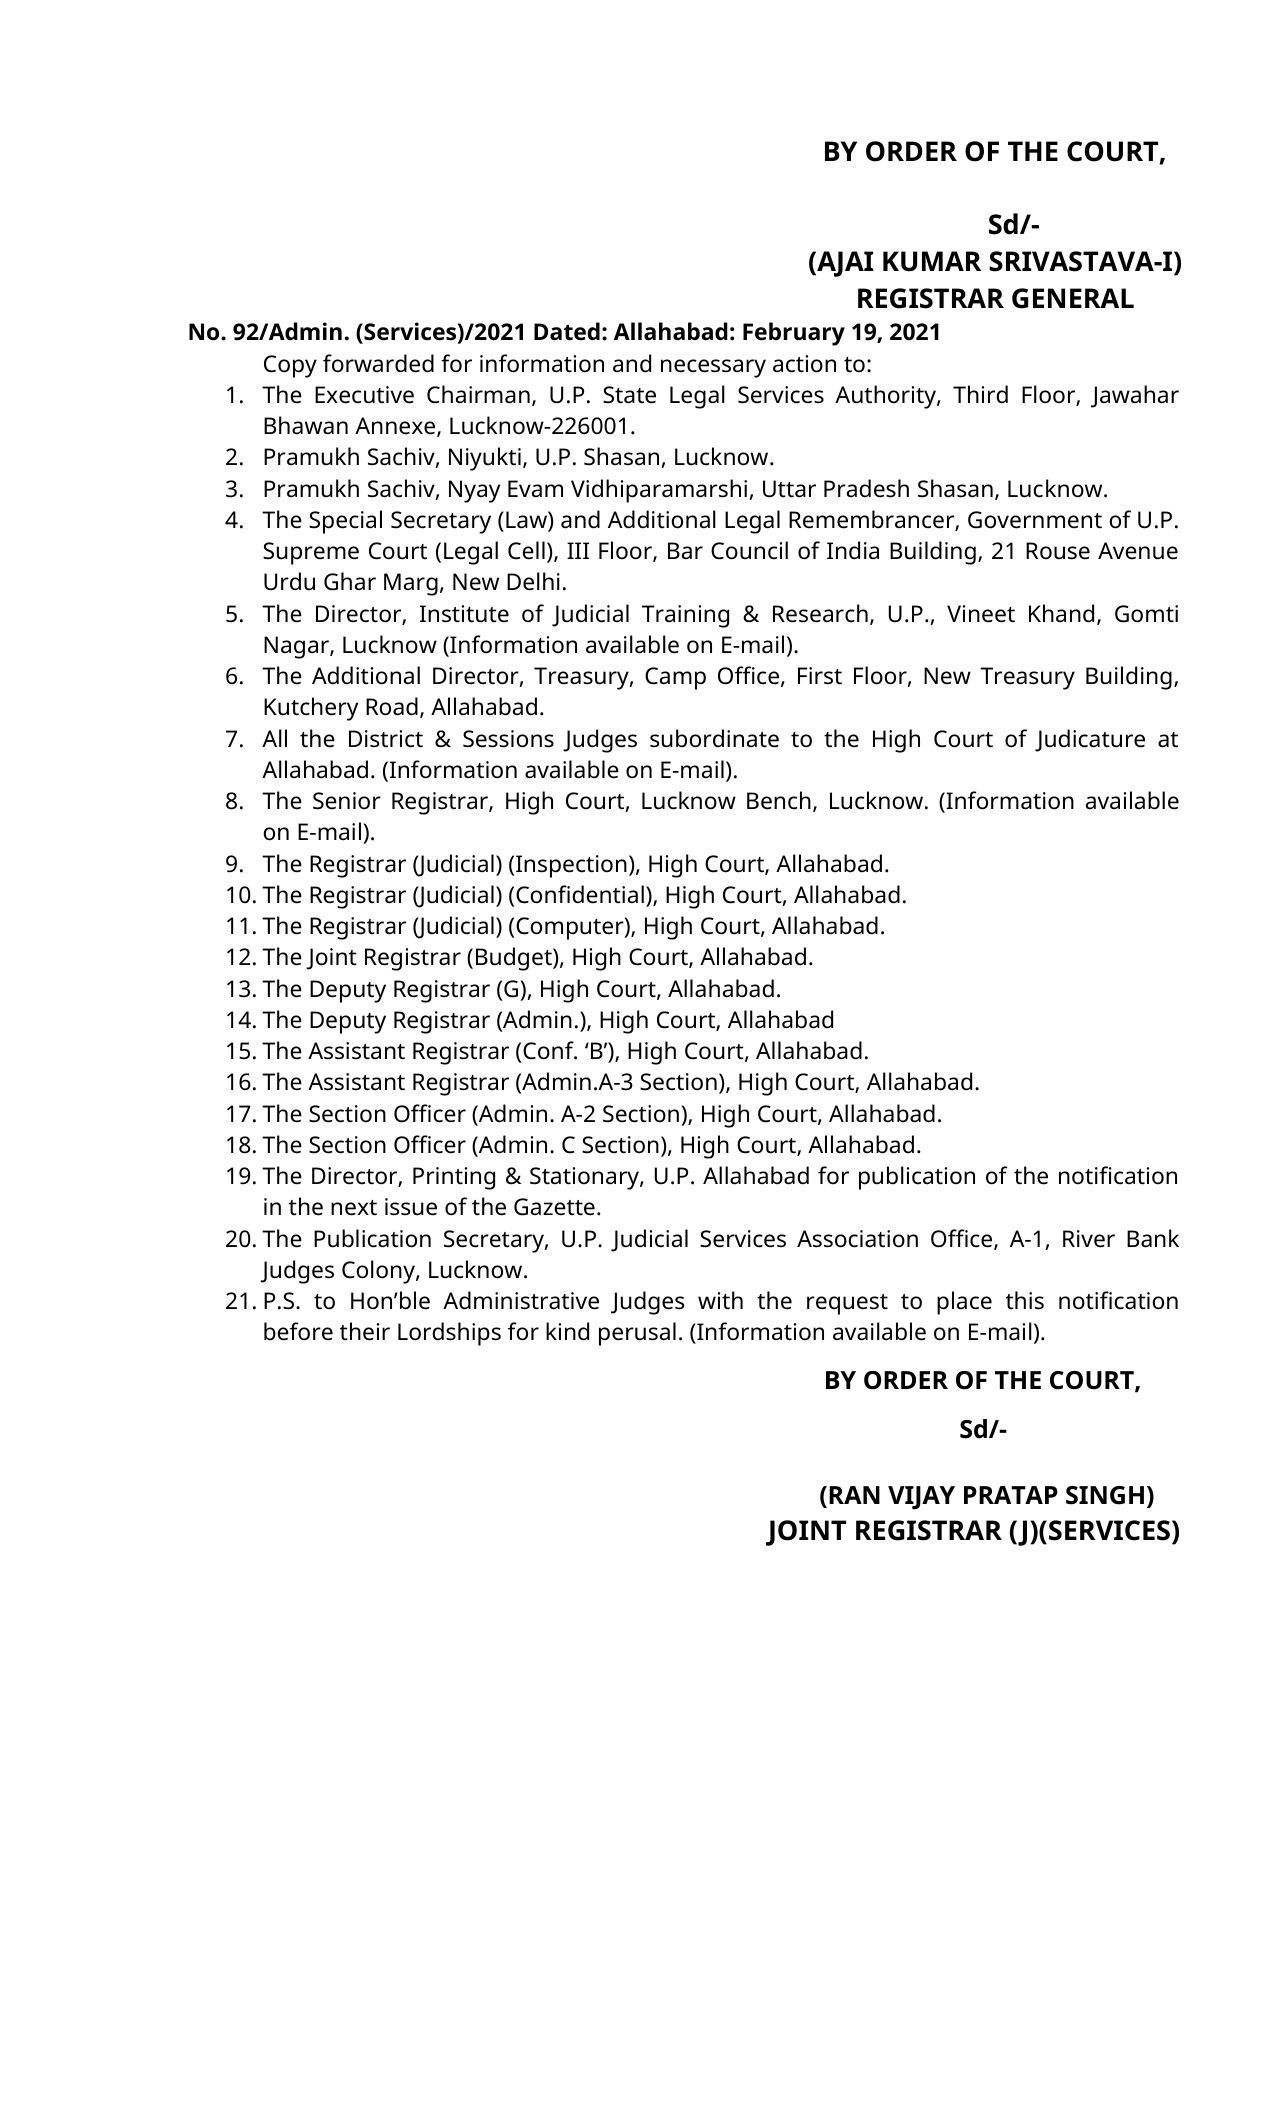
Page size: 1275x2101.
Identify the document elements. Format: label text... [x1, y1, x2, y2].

text BY ORDER OF THE COURT, [562, 132, 1181, 169]
list Pramukh Sachiv, Nyay Evam Vidhiparamarshi, Uttar Pradesh Shasan, Lucknow. [225, 473, 1181, 504]
text Sd/- [712, 206, 1181, 243]
list The Registrar (Judicial) (Confidential), High Court, Allahabad. [225, 879, 1181, 910]
text (AJAI KUMAR SRIVASTAVA-I) REGISTRAR GENERAL [187, 243, 1182, 316]
list The Deputy Registrar (G), High Court, Allahabad. [225, 973, 1181, 1004]
list The Additional Director, Treasury, Camp Office, First Floor, New Treasury Building, Kutchery Road, Allahabad. [225, 660, 1181, 723]
subtitle No. 92/Admin. (Services)/2021 Dated: Allahabad: February 19, 2021 [187, 316, 1181, 348]
list Pramukh Sachiv, Niyukti, U.P. Shasan, Lucknow. [225, 441, 1181, 473]
list The Publication Secretary, U.P. Judicial Services Association Office, A-1, River Bank Judges Colony, Lucknow. [225, 1223, 1181, 1285]
list The Joint Registrar (Budget), High Court, Allahabad. [225, 941, 1181, 973]
list The Section Officer (Admin. A-2 Section), High Court, Allahabad. [225, 1098, 1181, 1129]
text Copy forwarded for information and necessary action to: [187, 348, 1181, 379]
text Sd/- [187, 1412, 1181, 1446]
list The Senior Registrar, High Court, Lucknow Bench, Lucknow. (Information available on E-mail). [225, 785, 1181, 848]
list All the District & Sessions Judges subordinate to the High Court of Judicature at Allahabad. (Information available on E-mail). [225, 723, 1181, 785]
list The Assistant Registrar (Admin.A-3 Section), High Court, Allahabad. [225, 1066, 1181, 1098]
list The Executive Chairman, U.P. State Legal Services Authority, Third Floor, Jawahar Bhawan Annexe, Lucknow-226001. [225, 379, 1181, 441]
text JOINT REGISTRAR (J)(SERVICES) [187, 1512, 1181, 1549]
text BY ORDER OF THE COURT, [187, 1363, 1181, 1397]
list The Registrar (Judicial) (Inspection), High Court, Allahabad. [225, 848, 1181, 879]
list The Registrar (Judicial) (Computer), High Court, Allahabad. [225, 910, 1181, 941]
text (RAN VIJAY PRATAP SINGH) [187, 1478, 1181, 1512]
list The Deputy Registrar (Admin.), High Court, Allahabad [225, 1004, 1181, 1035]
list The Special Secretary (Law) and Additional Legal Remembrancer, Government of U.P. Supreme Court (Legal Cell), III Floor, Bar Council of India Building, 21 Rouse Avenue Urdu Ghar Marg, New Delhi. [225, 504, 1181, 598]
list The Director, Printing & Stationary, U.P. Allahabad for publication of the notification in the next issue of the Gazette. [225, 1160, 1181, 1223]
list The Director, Institute of Judicial Training & Research, U.P., Vineet Khand, Gomti Nagar, Lucknow (Information available on E-mail). [225, 598, 1181, 660]
list The Assistant Registrar (Conf. ‘B’), High Court, Allahabad. [225, 1035, 1181, 1066]
list P.S. to Hon’ble Administrative Judges with the request to place this notification before their Lordships for kind perusal. (Information available on E-mail). [225, 1285, 1181, 1348]
list The Section Officer (Admin. C Section), High Court, Allahabad. [225, 1129, 1181, 1160]
